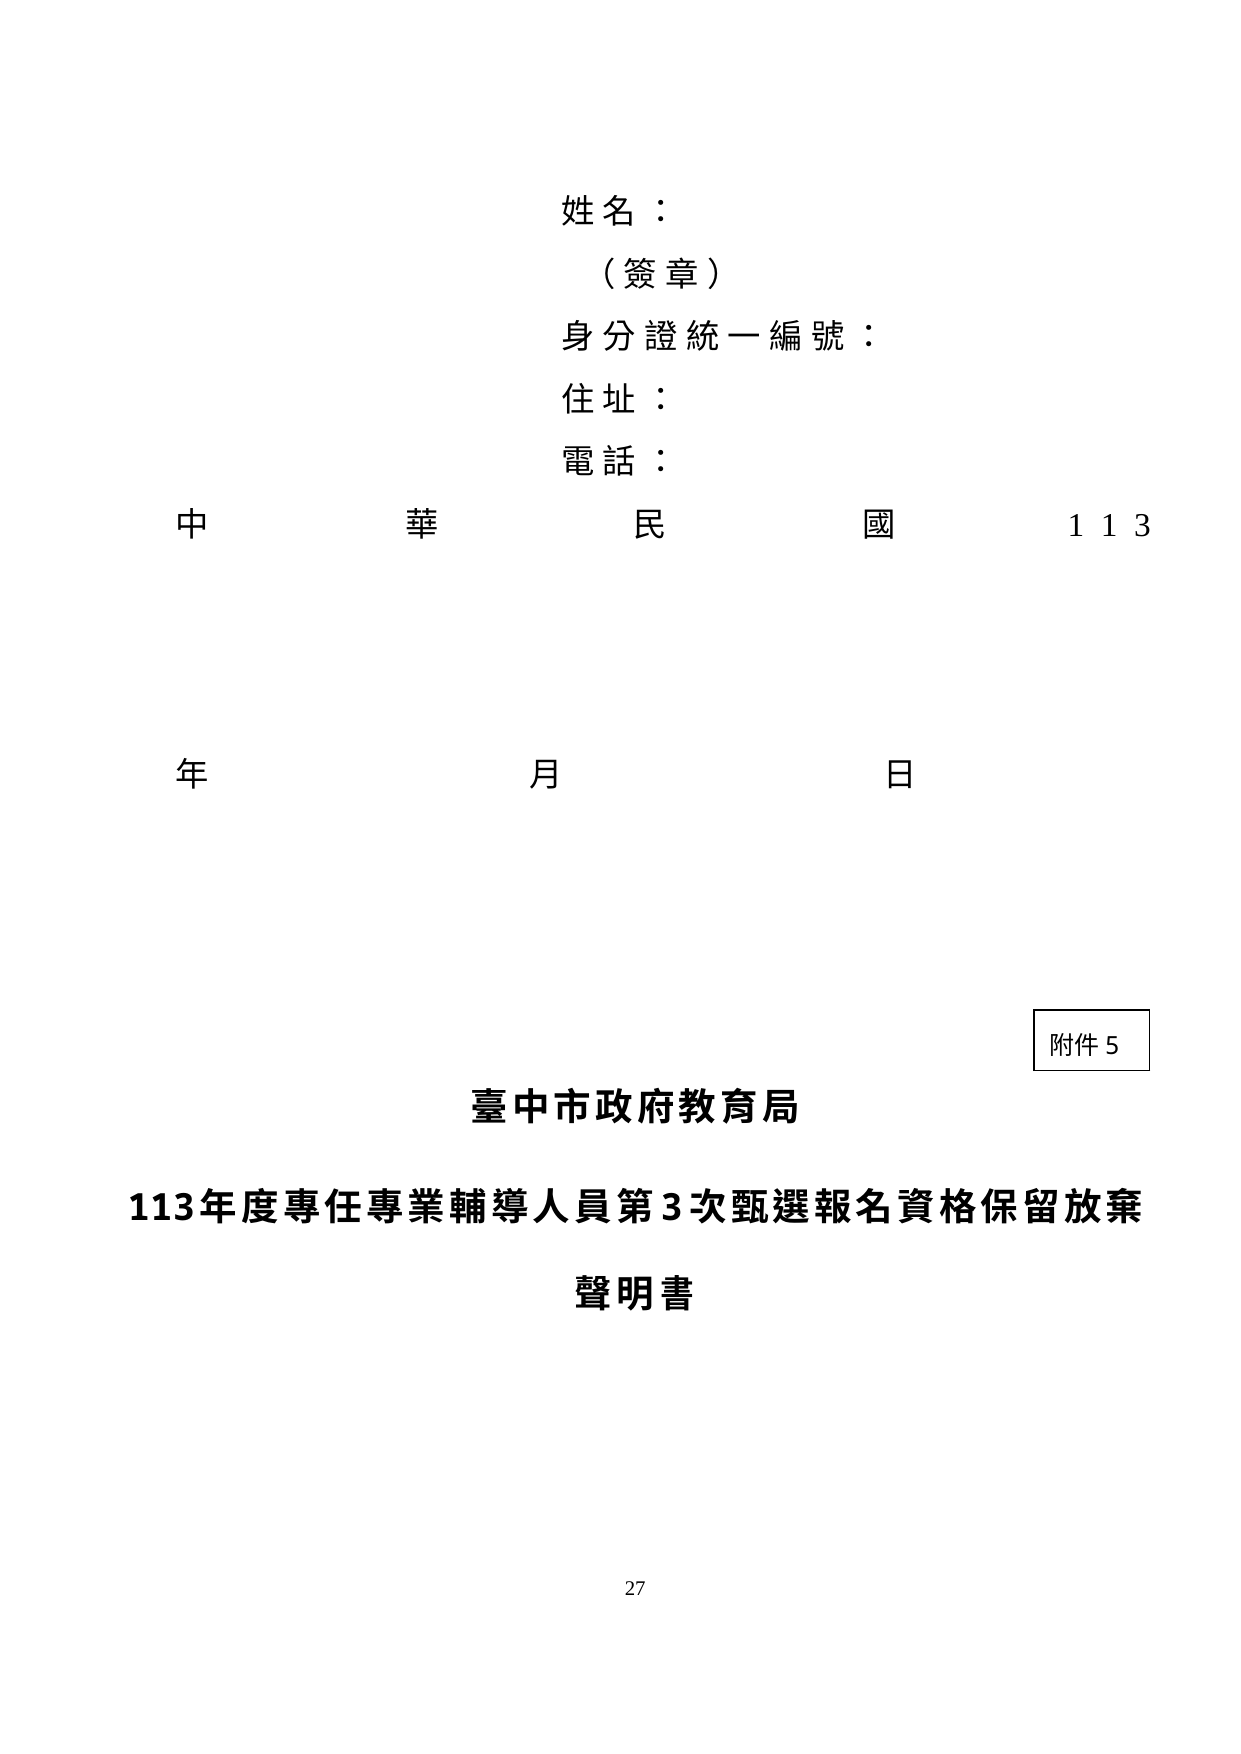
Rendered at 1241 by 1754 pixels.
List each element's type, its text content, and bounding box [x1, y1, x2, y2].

text 電話： [551, 417, 1151, 480]
text 身分證統一編號： [119, 292, 1151, 355]
text 附件5 [1049, 1018, 1134, 1062]
text 113年度專任專業輔導人員第3次甄選報名資格保留放棄聲明書 [119, 1125, 1151, 1312]
text 姓名： （簽章） [551, 167, 1151, 292]
text 中 華 民 國 1 1 3 年 月 日 [169, 480, 1151, 792]
text 住址： [551, 355, 1151, 417]
text 臺中市政府教育局 [119, 1062, 1151, 1125]
text [1035, 1011, 1149, 1070]
